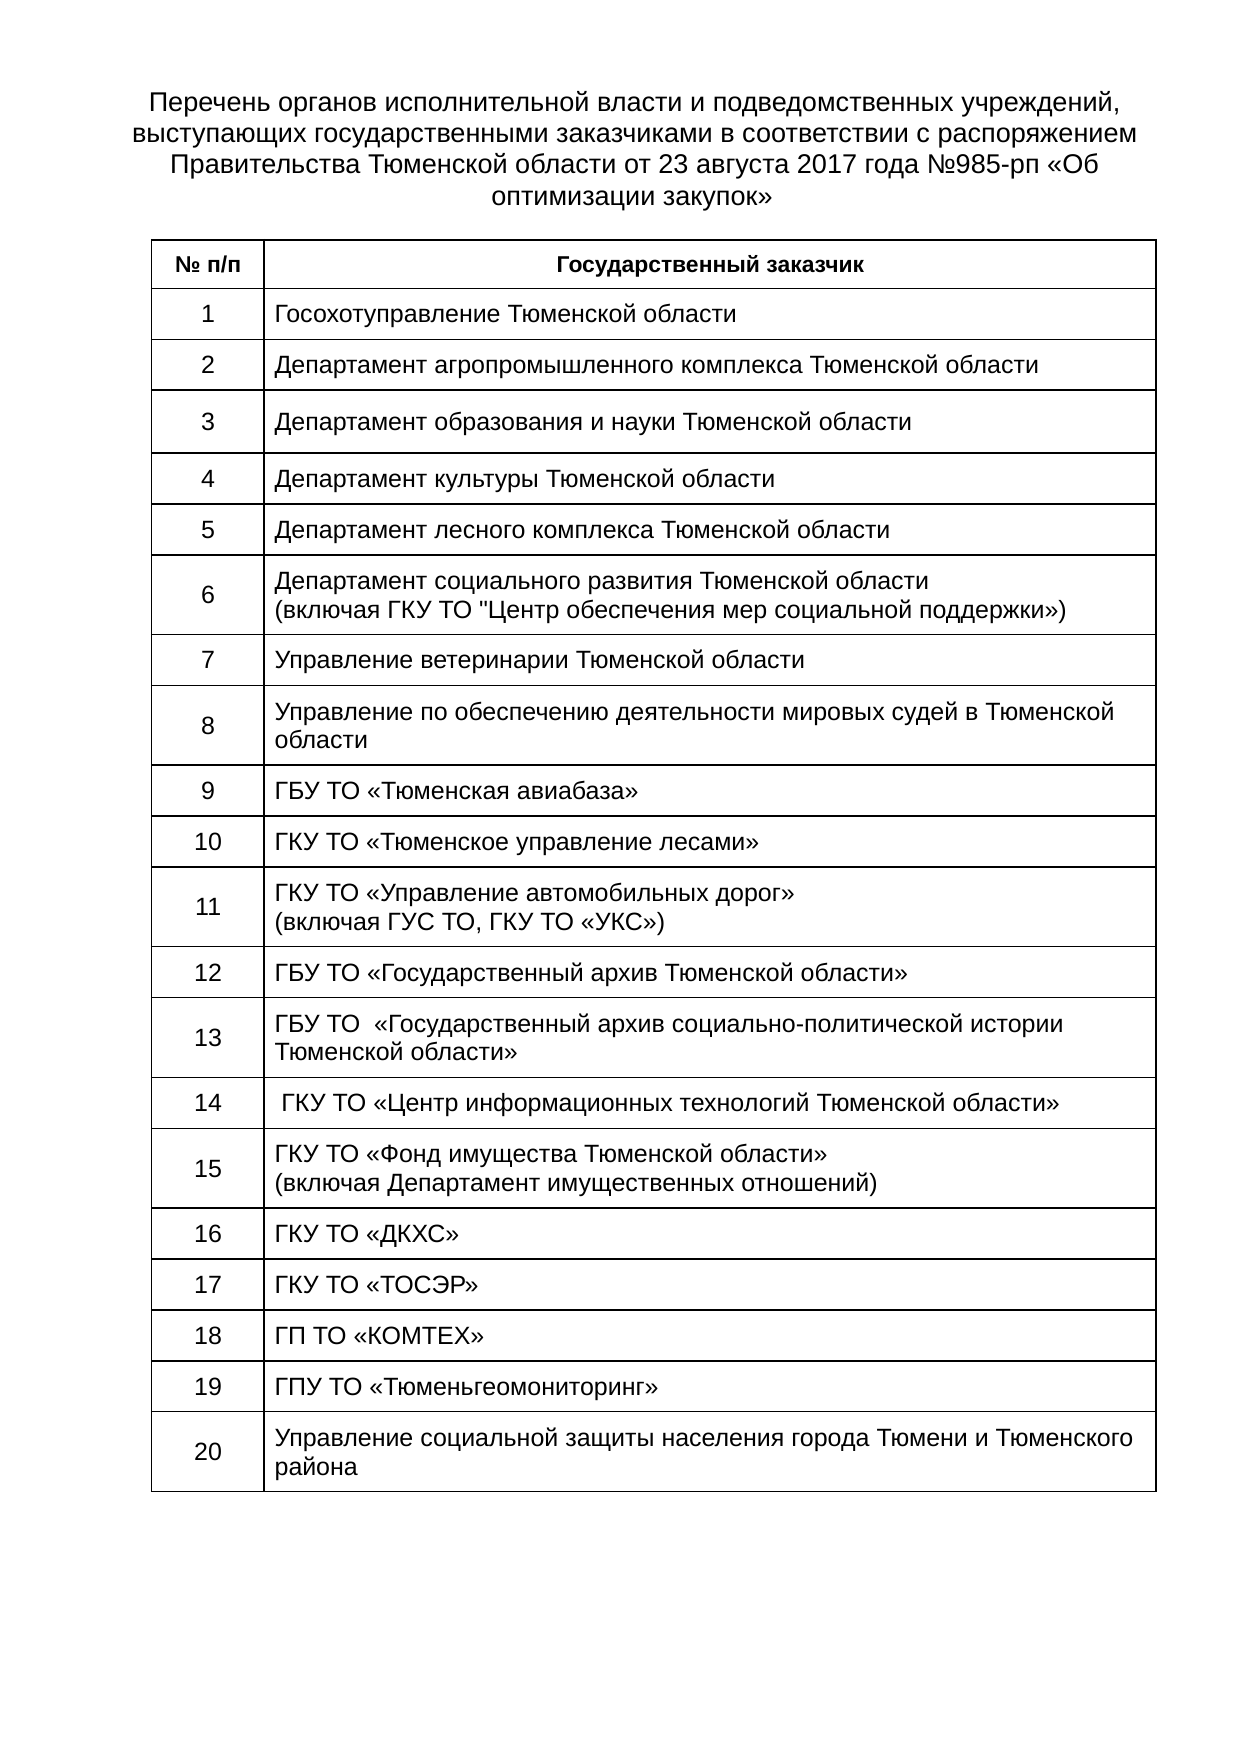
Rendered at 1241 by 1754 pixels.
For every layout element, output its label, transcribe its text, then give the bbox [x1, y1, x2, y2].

table_cell 16 [152, 1209, 263, 1258]
table_cell ГКУ ТО «Фонд имущества Тюменской области» (включая Департамент имущественных отношений) [265, 1129, 1155, 1207]
table_cell 20 [152, 1412, 263, 1491]
table_cell 11 [152, 868, 263, 946]
table_cell 13 [152, 998, 263, 1076]
table_cell ГП ТО «КОМТЕХ» [265, 1311, 1155, 1360]
table_cell Департамент агропромышленного комплекса Тюменской области [265, 340, 1155, 389]
table_cell 12 [152, 947, 263, 997]
table_cell ГБУ ТО «Государственный архив Тюменской области» [265, 947, 1155, 997]
table_cell ГБУ ТО «Государственный архив социально-политической истории Тюменской области» [265, 998, 1155, 1076]
table_cell Управление ветеринарии Тюменской области [265, 635, 1155, 684]
table_cell ГКУ ТО «Центр информационных технологий Тюменской области» [265, 1078, 1155, 1127]
table_cell Управление по обеспечению деятельности мировых судей в Тюменской области [265, 686, 1155, 764]
text Перечень органов исполнительной власти и подведомственных учреждений, выступающих государственными заказчиками в соответствии с распоряжением Правительства Тюменской области от 23 августа 2017 года №985-рп «Об оптимизации закупок» [118, 86, 1151, 211]
table_cell Департамент образования и науки Тюменской области [265, 391, 1155, 452]
table_cell 15 [152, 1129, 263, 1207]
table_header № п/п [152, 241, 263, 287]
table_cell Департамент лесного комплекса Тюменской области [265, 505, 1155, 554]
table_header Государственный заказчик [265, 241, 1155, 287]
table_cell ГКУ ТО «ДКХС» [265, 1209, 1155, 1258]
table_cell 18 [152, 1311, 263, 1360]
table_cell 10 [152, 817, 263, 866]
table_cell ГПУ ТО «Тюменьгеомониторинг» [265, 1362, 1155, 1411]
table_cell 7 [152, 635, 263, 684]
table_cell ГКУ ТО «Тюменское управление лесами» [265, 817, 1155, 866]
table_cell 5 [152, 505, 263, 554]
table_cell 14 [152, 1078, 263, 1127]
table_cell 4 [152, 454, 263, 503]
table_cell 1 [152, 289, 263, 338]
table_cell Управление социальной защиты населения города Тюмени и Тюменского района [265, 1412, 1155, 1491]
table_cell 3 [152, 391, 263, 452]
table_cell 8 [152, 686, 263, 764]
table_cell Госохотуправление Тюменской области [265, 289, 1155, 338]
table_cell Департамент культуры Тюменской области [265, 454, 1155, 503]
table_cell 6 [152, 556, 263, 634]
table_cell 2 [152, 340, 263, 389]
table_cell ГКУ ТО «Управление автомобильных дорог» (включая ГУС ТО, ГКУ ТО «УКС») [265, 868, 1155, 946]
table_cell 17 [152, 1260, 263, 1309]
table_cell 19 [152, 1362, 263, 1411]
table_cell ГКУ ТО «ТОСЭР» [265, 1260, 1155, 1309]
table_cell Департамент социального развития Тюменской области (включая ГКУ ТО "Центр обеспечения мер социальной поддержки») [265, 556, 1155, 634]
table_cell ГБУ ТО «Тюменская авиабаза» [265, 766, 1155, 815]
table_cell 9 [152, 766, 263, 815]
